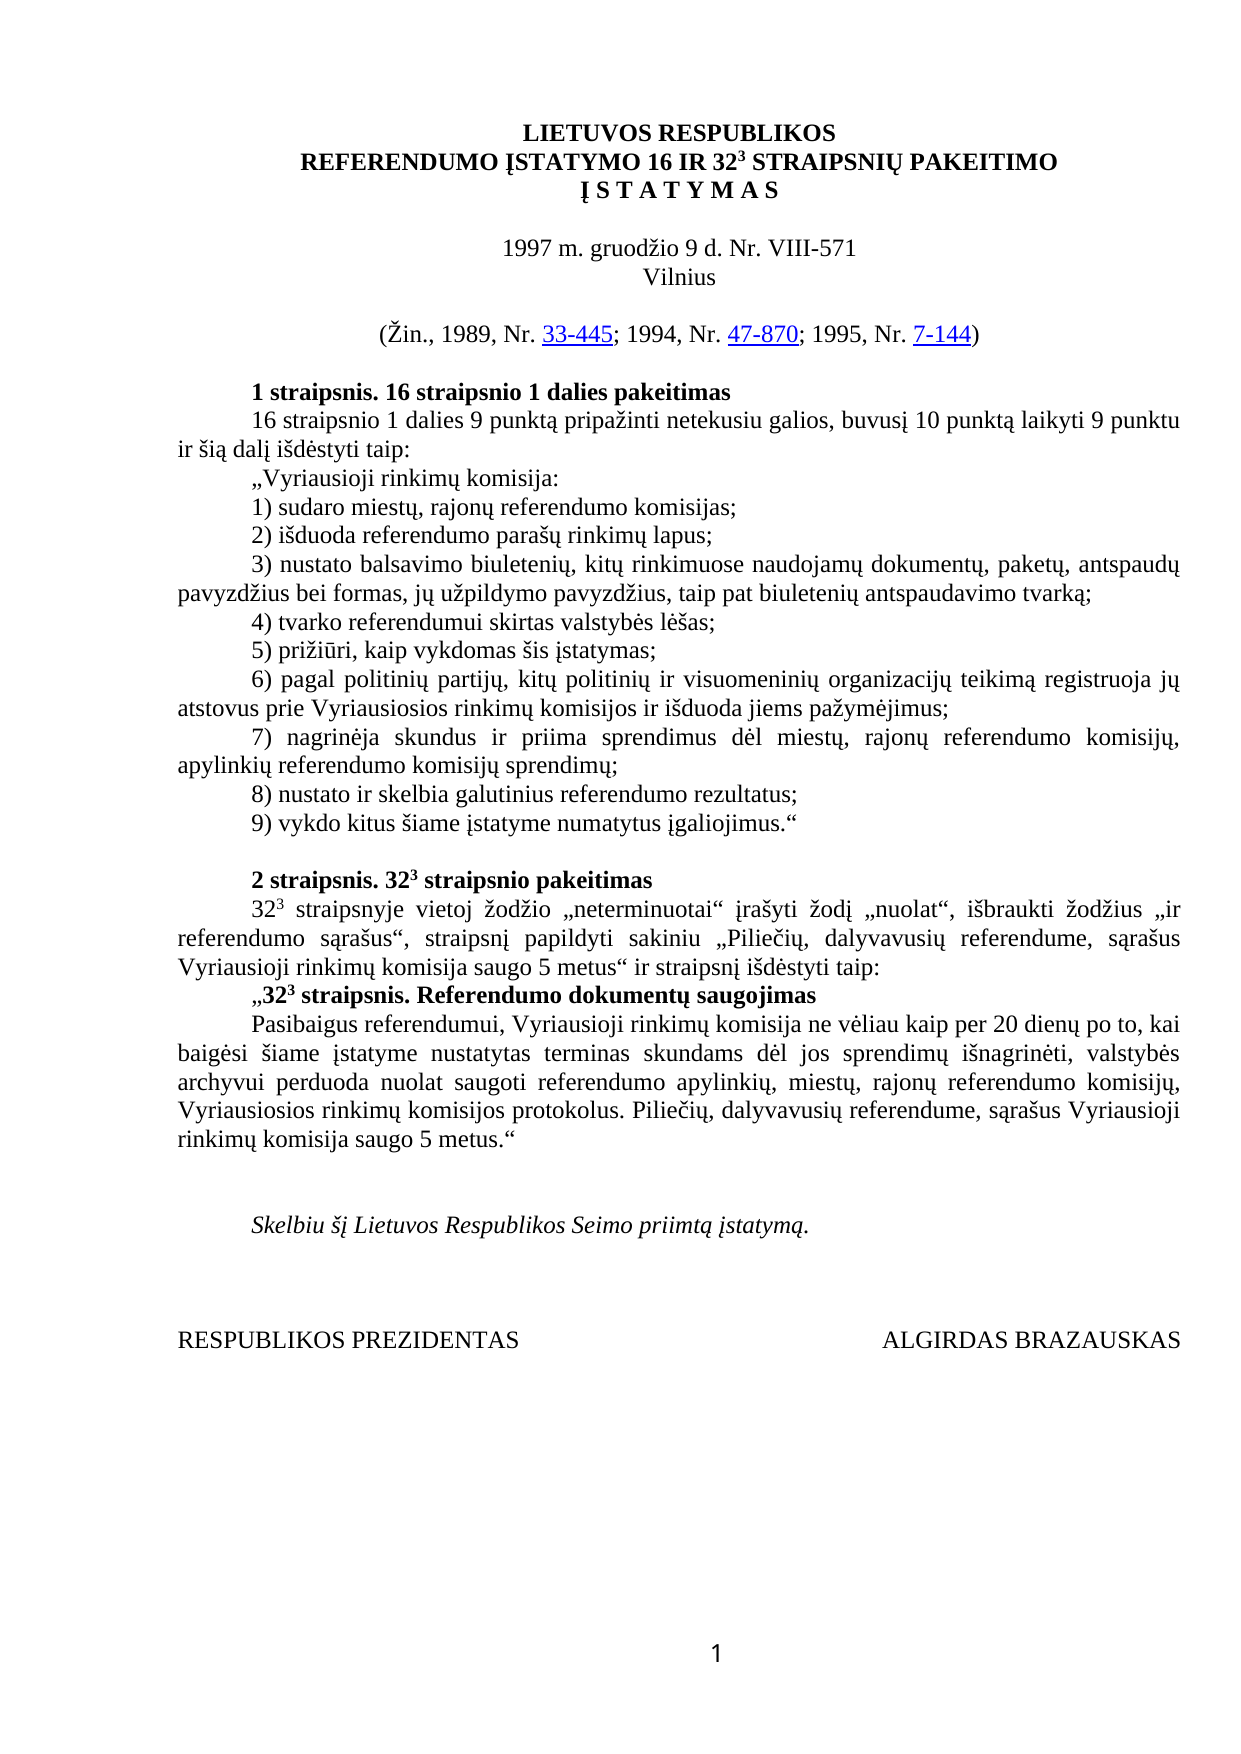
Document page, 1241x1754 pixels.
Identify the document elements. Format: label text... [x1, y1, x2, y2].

text 5) prižiūri, kaip vykdomas šis įstatymas; [177, 636, 1181, 664]
text 8) nustato ir skelbia galutinius referendumo rezultatus; [177, 779, 1181, 808]
text Į S T A T Y M A S [177, 176, 1181, 204]
text LIETUVOS RESPUBLIKOS [177, 118, 1181, 147]
text 1) sudaro miestų, rajonų referendumo komisijas; [177, 492, 1181, 521]
text 1 straipsnis. 16 straipsnio 1 dalies pakeitimas [177, 377, 1181, 406]
text 3) nustato balsavimo biuletenių, kitų rinkimuose naudojamų dokumentų, paketų, antspaudų pavyzdžius bei formas, jų užpildymo pavyzdžius, taip pat biuletenių antspaudavimo tvarką; [177, 549, 1181, 607]
text „Vyriausioji rinkimų komisija: [177, 463, 1181, 492]
text 6) pagal politinių partijų, kitų politinių ir visuomeninių organizacijų teikimą registruoja jų atstovus prie Vyriausiosios rinkimų komisijos ir išduoda jiems pažymėjimus; [177, 664, 1181, 722]
text (Žin., 1989, Nr. 33-445; 1994, Nr. 47-870; 1995, Nr. 7-144) [177, 319, 1181, 348]
text 2) išduoda referendumo parašų rinkimų lapus; [177, 521, 1181, 549]
text 9) vykdo kitus šiame įstatyme numatytus įgaliojimus.“ [177, 808, 1181, 837]
text 7) nagrinėja skundus ir priima sprendimus dėl miestų, rajonų referendumo komisijų, apylinkių referendumo komisijų sprendimų; [177, 722, 1181, 779]
text 4) tvarko referendumui skirtas valstybės lėšas; [177, 607, 1181, 636]
text 323 straipsnyje vietoj žodžio „neterminuotai“ įrašyti žodį „nuolat“, išbraukti žodžius „ir referendumo sąrašus“, straipsnį papildyti sakiniu „Piliečių, dalyvavusių referendume, sąrašus Vyriausioji rinkimų komisija saugo 5 metus“ ir straipsnį išdėstyti taip: [177, 894, 1181, 981]
text REFERENDUMO ĮSTATYMO 16 IR 323 STRAIPSNIŲ PAKEITIMO [177, 147, 1181, 176]
text Vilnius [177, 262, 1181, 291]
text 1997 m. gruodžio 9 d. Nr. VIII-571 [177, 233, 1181, 262]
text „323 straipsnis. Referendumo dokumentų saugojimas [177, 981, 1181, 1009]
text RESPUBLIKOS PREZIDENTAS ALGIRDAS BRAZAUSKAS [177, 1326, 1181, 1354]
text 16 straipsnio 1 dalies 9 punktą pripažinti netekusiu galios, buvusį 10 punktą laikyti 9 punktu ir šią dalį išdėstyti taip: [177, 406, 1181, 463]
text Skelbiu šį Lietuvos Respublikos Seimo priimtą įstatymą. [177, 1211, 1181, 1239]
text 2 straipsnis. 323 straipsnio pakeitimas [177, 866, 1181, 894]
text Pasibaigus referendumui, Vyriausioji rinkimų komisija ne vėliau kaip per 20 dienų po to, kai baigėsi šiame įstatyme nustatytas terminas skundams dėl jos sprendimų išnagrinėti, valstybės archyvui perduoda nuolat saugoti referendumo apylinkių, miestų, rajonų referendumo komisijų, Vyriausiosios rinkimų komisijos protokolus. Piliečių, dalyvavusių referendume, sąrašus Vyriausioji rinkimų komisija saugo 5 metus.“ [177, 1009, 1181, 1153]
